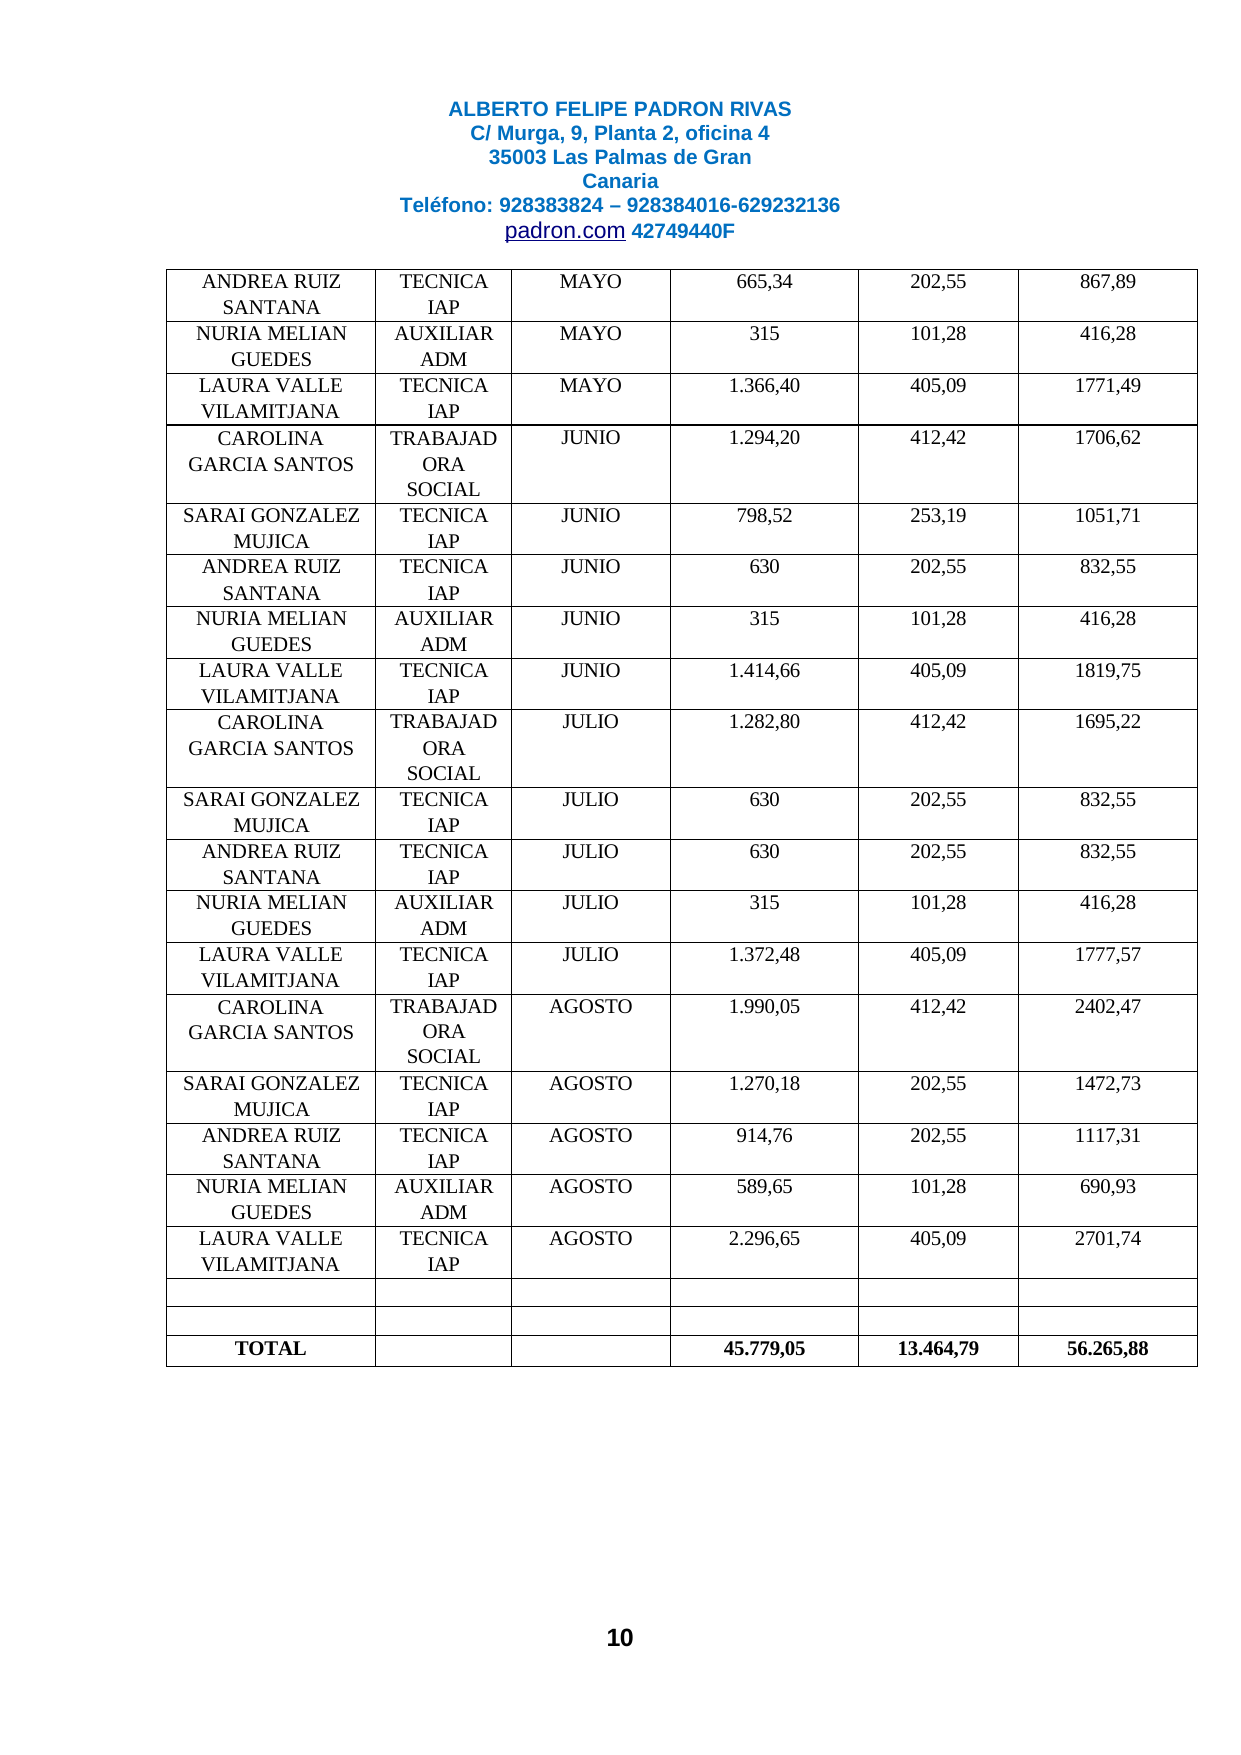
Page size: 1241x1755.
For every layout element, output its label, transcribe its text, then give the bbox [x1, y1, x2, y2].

table_cell 101,28 [859, 322, 1018, 372]
table_cell JUNIO [512, 504, 670, 554]
table_cell [167, 1279, 375, 1306]
table_cell 315 [671, 891, 858, 942]
table_cell ANDREA RUIZ SANTANA [167, 840, 375, 890]
table_cell LAURA VALLE VILAMITJANA [167, 1227, 375, 1278]
table_cell TECNICA IAP [376, 1227, 511, 1278]
table_cell AGOSTO [512, 1124, 670, 1174]
table_cell ANDREA RUIZ SANTANA [167, 270, 375, 321]
table_cell TECNICA IAP [376, 659, 511, 709]
table_cell MAYO [512, 270, 670, 321]
table_cell [376, 1279, 511, 1306]
table_cell CAROLINA GARCIA SANTOS [167, 995, 375, 1071]
table_cell NURIA MELIAN GUEDES [167, 891, 375, 942]
table_cell 416,28 [1019, 607, 1197, 657]
table_header 1.294,20 [671, 426, 858, 502]
table_cell 416,28 [1019, 322, 1197, 372]
table_cell 56.265,88 [1019, 1336, 1197, 1366]
table_cell 405,09 [859, 374, 1018, 424]
table_cell 202,55 [859, 1124, 1018, 1174]
table_cell [512, 1336, 670, 1366]
table_cell 1695,22 [1019, 710, 1197, 787]
table_cell AGOSTO [512, 1072, 670, 1123]
table_cell 1.282,80 [671, 710, 858, 787]
table_cell [859, 1307, 1018, 1335]
table_header TRABAJAD ORA SOCIAL [376, 426, 511, 502]
table_cell 1.270,18 [671, 1072, 858, 1123]
table_cell 101,28 [859, 1175, 1018, 1226]
table_cell 798,52 [671, 504, 858, 554]
table_cell 253,19 [859, 504, 1018, 554]
table_cell 1819,75 [1019, 659, 1197, 709]
table_cell [1019, 1307, 1197, 1335]
table_cell 665,34 [671, 270, 858, 321]
table_cell [859, 1279, 1018, 1306]
table_cell JUNIO [512, 607, 670, 657]
table_cell 405,09 [859, 1227, 1018, 1278]
table_cell [671, 1307, 858, 1335]
table_cell 867,89 [1019, 270, 1197, 321]
table_cell TECNICA IAP [376, 788, 511, 838]
table_cell 630 [671, 840, 858, 890]
table_cell 405,09 [859, 943, 1018, 993]
table_cell [1019, 1279, 1197, 1306]
table_cell 315 [671, 607, 858, 657]
table_cell 2701,74 [1019, 1227, 1197, 1278]
table_cell AUXILIAR ADM [376, 1175, 511, 1226]
table_cell JULIO [512, 710, 670, 787]
table_cell 202,55 [859, 1072, 1018, 1123]
table_cell MAYO [512, 374, 670, 424]
table_header 412,42 [859, 426, 1018, 502]
table_cell 1051,71 [1019, 504, 1197, 554]
table_cell TECNICA IAP [376, 840, 511, 890]
table_cell [512, 1279, 670, 1306]
table_cell 690,93 [1019, 1175, 1197, 1226]
table_cell 832,55 [1019, 555, 1197, 606]
table_cell 412,42 [859, 710, 1018, 787]
table_cell AUXILIAR ADM [376, 322, 511, 372]
table_cell [512, 1307, 670, 1335]
table_cell TECNICA IAP [376, 270, 511, 321]
table_cell JULIO [512, 891, 670, 942]
table_cell LAURA VALLE VILAMITJANA [167, 943, 375, 993]
table_cell AGOSTO [512, 995, 670, 1071]
table_cell 1777,57 [1019, 943, 1197, 993]
table_cell 630 [671, 555, 858, 606]
table_cell JULIO [512, 840, 670, 890]
table_cell 1.414,66 [671, 659, 858, 709]
table_cell [671, 1279, 858, 1306]
table_cell 1472,73 [1019, 1072, 1197, 1123]
table_cell 1117,31 [1019, 1124, 1197, 1174]
table_cell 1.366,40 [671, 374, 858, 424]
table_cell AUXILIAR ADM [376, 891, 511, 942]
table_cell 405,09 [859, 659, 1018, 709]
table_cell 101,28 [859, 891, 1018, 942]
table_header 1706,62 [1019, 426, 1197, 502]
table_cell JULIO [512, 788, 670, 838]
table_cell 630 [671, 788, 858, 838]
table_cell TRABAJAD ORA SOCIAL [376, 995, 511, 1071]
table_cell SARAI GONZALEZ MUJICA [167, 788, 375, 838]
table_cell TECNICA IAP [376, 374, 511, 424]
table_cell TECNICA IAP [376, 1072, 511, 1123]
table_cell 1771,49 [1019, 374, 1197, 424]
table_cell AGOSTO [512, 1175, 670, 1226]
table_cell [376, 1307, 511, 1335]
table_cell 1.372,48 [671, 943, 858, 993]
table_cell 2402,47 [1019, 995, 1197, 1071]
table_cell NURIA MELIAN GUEDES [167, 1175, 375, 1226]
table_cell 315 [671, 322, 858, 372]
table_cell 45.779,05 [671, 1336, 858, 1366]
table_cell ANDREA RUIZ SANTANA [167, 555, 375, 606]
table_cell LAURA VALLE VILAMITJANA [167, 659, 375, 709]
table_cell ANDREA RUIZ SANTANA [167, 1124, 375, 1174]
table_cell [167, 1307, 375, 1335]
table_cell 1.990,05 [671, 995, 858, 1071]
table_cell 202,55 [859, 270, 1018, 321]
table_cell 202,55 [859, 555, 1018, 606]
table_cell TECNICA IAP [376, 943, 511, 993]
table_cell 202,55 [859, 788, 1018, 838]
table_cell 832,55 [1019, 788, 1197, 838]
table_cell JUNIO [512, 659, 670, 709]
table_cell 832,55 [1019, 840, 1197, 890]
table_cell LAURA VALLE VILAMITJANA [167, 374, 375, 424]
table_cell NURIA MELIAN GUEDES [167, 322, 375, 372]
table_cell 589,65 [671, 1175, 858, 1226]
table_cell TRABAJAD ORA SOCIAL [376, 710, 511, 787]
table_cell 914,76 [671, 1124, 858, 1174]
table_cell 202,55 [859, 840, 1018, 890]
table_cell AGOSTO [512, 1227, 670, 1278]
table_cell NURIA MELIAN GUEDES [167, 607, 375, 657]
table_header CAROLINA GARCIA SANTOS [167, 426, 375, 502]
table_cell TOTAL [167, 1336, 375, 1366]
table_cell 101,28 [859, 607, 1018, 657]
table_cell SARAI GONZALEZ MUJICA [167, 504, 375, 554]
table_cell SARAI GONZALEZ MUJICA [167, 1072, 375, 1123]
table_cell 416,28 [1019, 891, 1197, 942]
table_cell CAROLINA GARCIA SANTOS [167, 710, 375, 787]
table_cell MAYO [512, 322, 670, 372]
table_cell JUNIO [512, 555, 670, 606]
table_cell TECNICA IAP [376, 555, 511, 606]
table_cell TECNICA IAP [376, 1124, 511, 1174]
table_cell 2.296,65 [671, 1227, 858, 1278]
table_cell 13.464,79 [859, 1336, 1018, 1366]
table_cell [376, 1336, 511, 1366]
table_header JUNIO [512, 426, 670, 502]
table_cell 412,42 [859, 995, 1018, 1071]
table_cell AUXILIAR ADM [376, 607, 511, 657]
table_cell TECNICA IAP [376, 504, 511, 554]
table_cell JULIO [512, 943, 670, 993]
